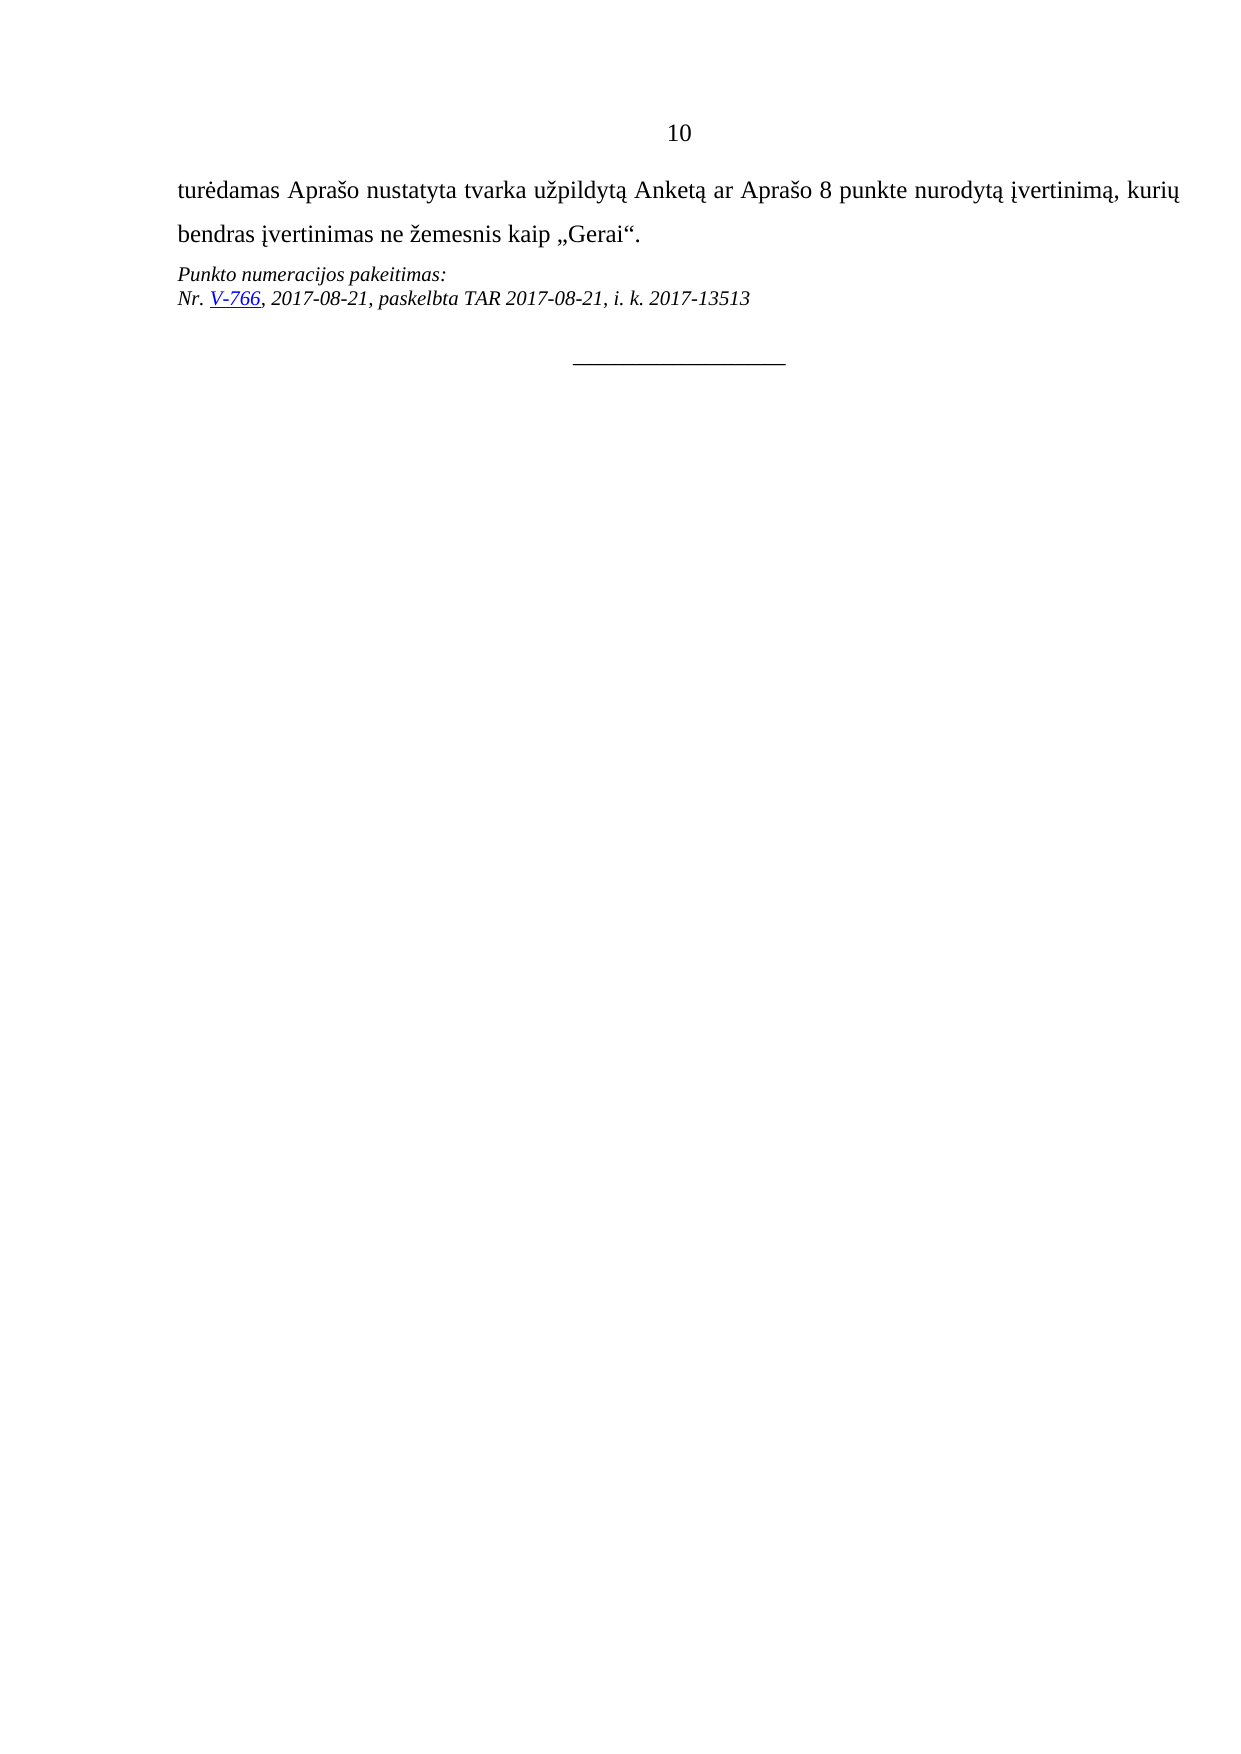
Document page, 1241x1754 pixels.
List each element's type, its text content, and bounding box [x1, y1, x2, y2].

text Punkto numeracijos pakeitimas: [177, 262, 1181, 286]
text _________________ [177, 339, 1181, 367]
text turėdamas Aprašo nustatyta tvarka užpildytą Anketą ar Aprašo 8 punkte nurodytą įvertinimą, kurių bendras įvertinimas ne žemesnis kaip „Gerai“. [177, 176, 1181, 247]
text Nr. V-766, 2017-08-21, paskelbta TAR 2017-08-21, i. k. 2017-13513 [177, 286, 1181, 310]
